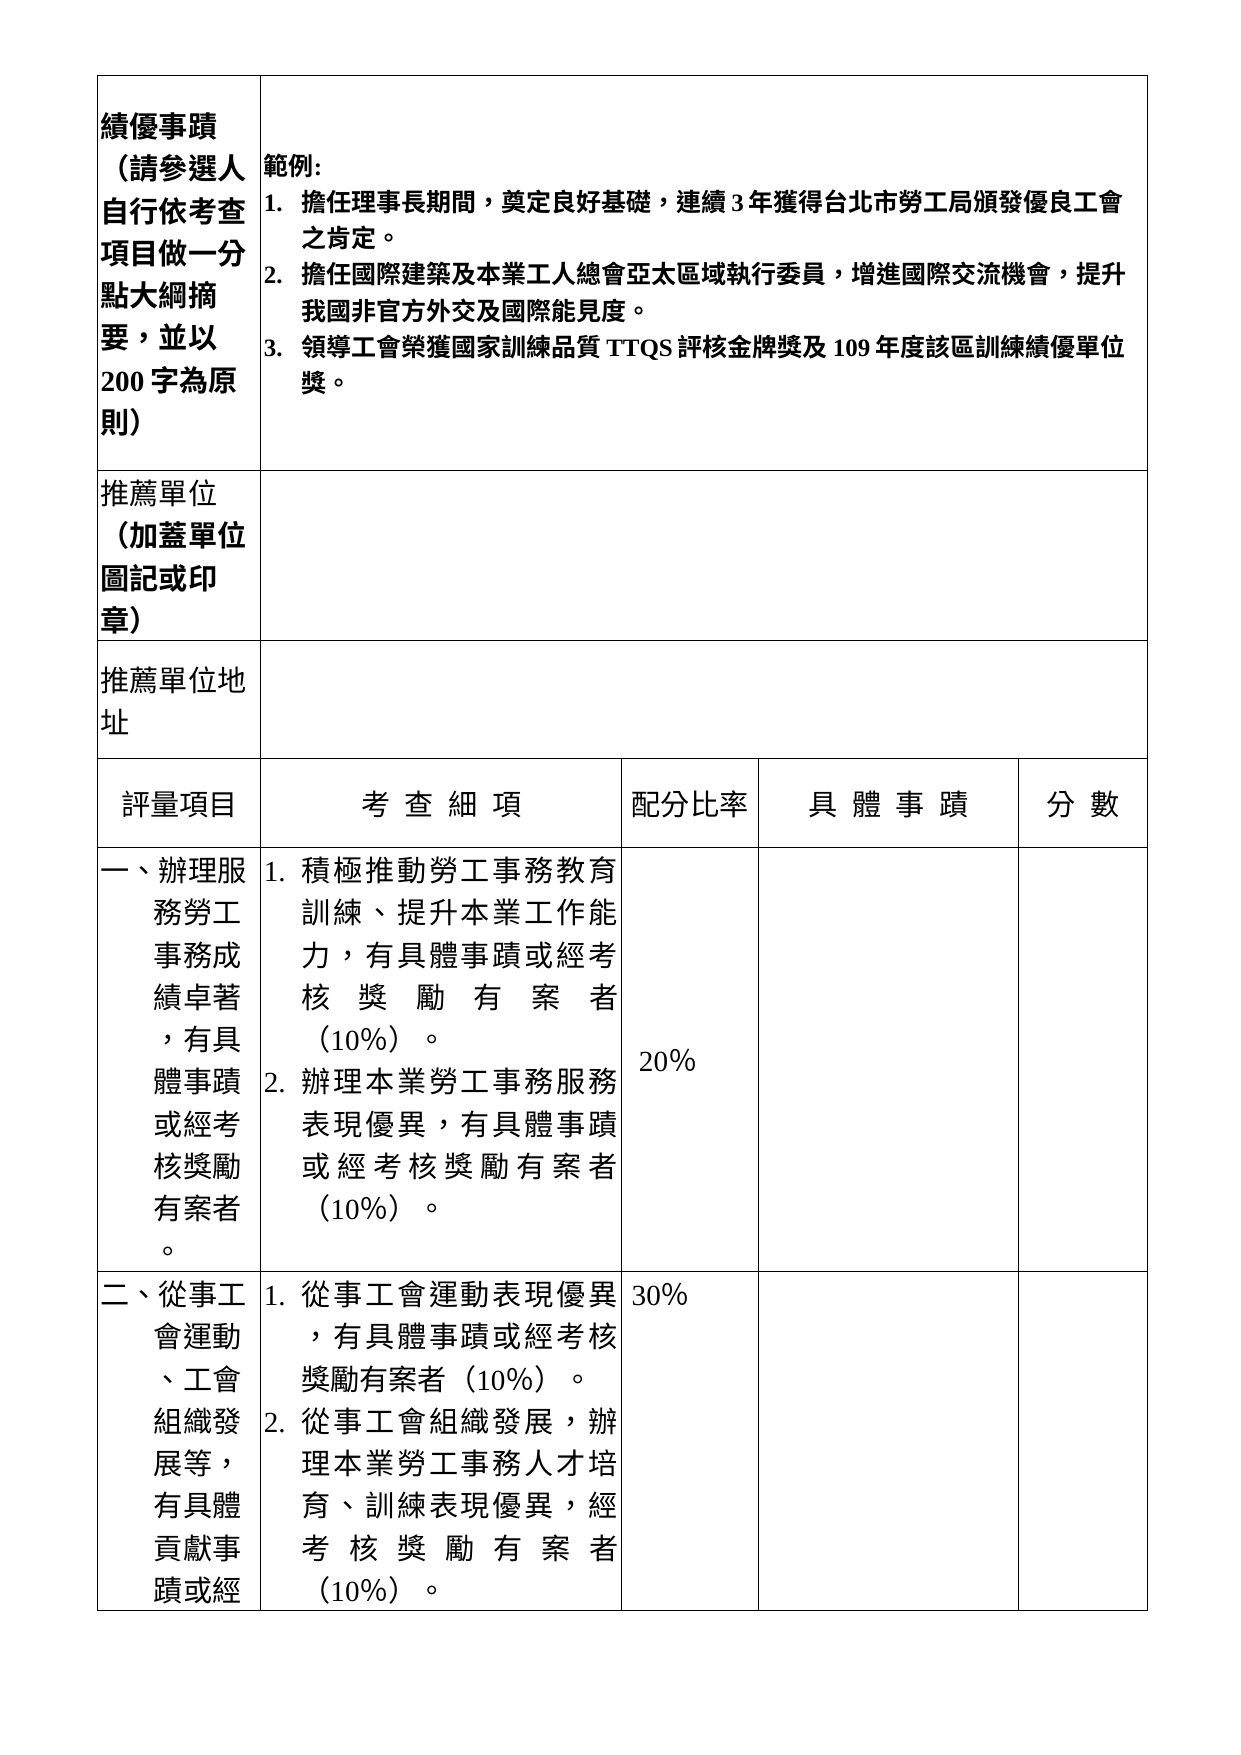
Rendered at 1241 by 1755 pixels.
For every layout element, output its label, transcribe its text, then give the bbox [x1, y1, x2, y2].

table_cell [1019, 1272, 1147, 1610]
table_cell [261, 641, 1147, 758]
table_cell [1019, 848, 1147, 1271]
table_cell [759, 1272, 1018, 1610]
table_cell 配分比率 [622, 759, 758, 847]
table_cell [759, 848, 1018, 1271]
table_cell 評量項目 [98, 759, 260, 847]
table_cell 推薦單位地址 [98, 641, 260, 758]
table_cell 推薦單位（加蓋單位圖記或印章） [98, 471, 260, 640]
table_cell [261, 471, 1147, 640]
table_cell 分 數 [1019, 759, 1147, 847]
table_cell 30％ [622, 1272, 758, 1610]
table_cell 一、辦理服務勞工事務成績卓著，有具體事蹟或經考核獎勵有案者。 [98, 848, 260, 1271]
table_cell 考 查 細 項 [261, 759, 621, 847]
table_cell 20％ [622, 848, 758, 1271]
table_cell 積極推動勞工事務教育訓練、提升本業工作能力，有具體事蹟或經考核獎勵有案者（10％）。 辦理本業勞工事務服務表現優異，有具體事蹟或經考核獎勵有案者（10％）。 [261, 848, 621, 1271]
table_cell 二、從事工會運動、工會組織發展等，有具體貢獻事蹟或經 [98, 1272, 260, 1610]
table_cell 從事工會運動表現優異，有具體事蹟或經考核獎勵有案者（10％）。 從事工會組織發展，辦理本業勞工事務人才培育、訓練表現優異，經考核獎勵有案者（10％）。 取得推展本業工作相關專業證照、技能、檢定資格等，有具體事證者（10％）。 [261, 1272, 621, 1610]
table_cell 具 體 事 蹟 [759, 759, 1018, 847]
table_cell 範例: 擔任理事長期間，奠定良好基礎，連續3年獲得台北市勞工局頒發優良工會之肯定。 擔任國際建築及本業工人總會亞太區域執行委員，增進國際交流機會，提升我國非官方外交及國際能見度。 領導工會榮獲國家訓練品質TTQS評核金牌獎及109年度該區訓練績優單位獎。 [261, 76, 1147, 469]
table_cell 績優事蹟（請參選人自行依考查項目做一分點大綱摘要，並以200字為原則） [98, 76, 260, 469]
